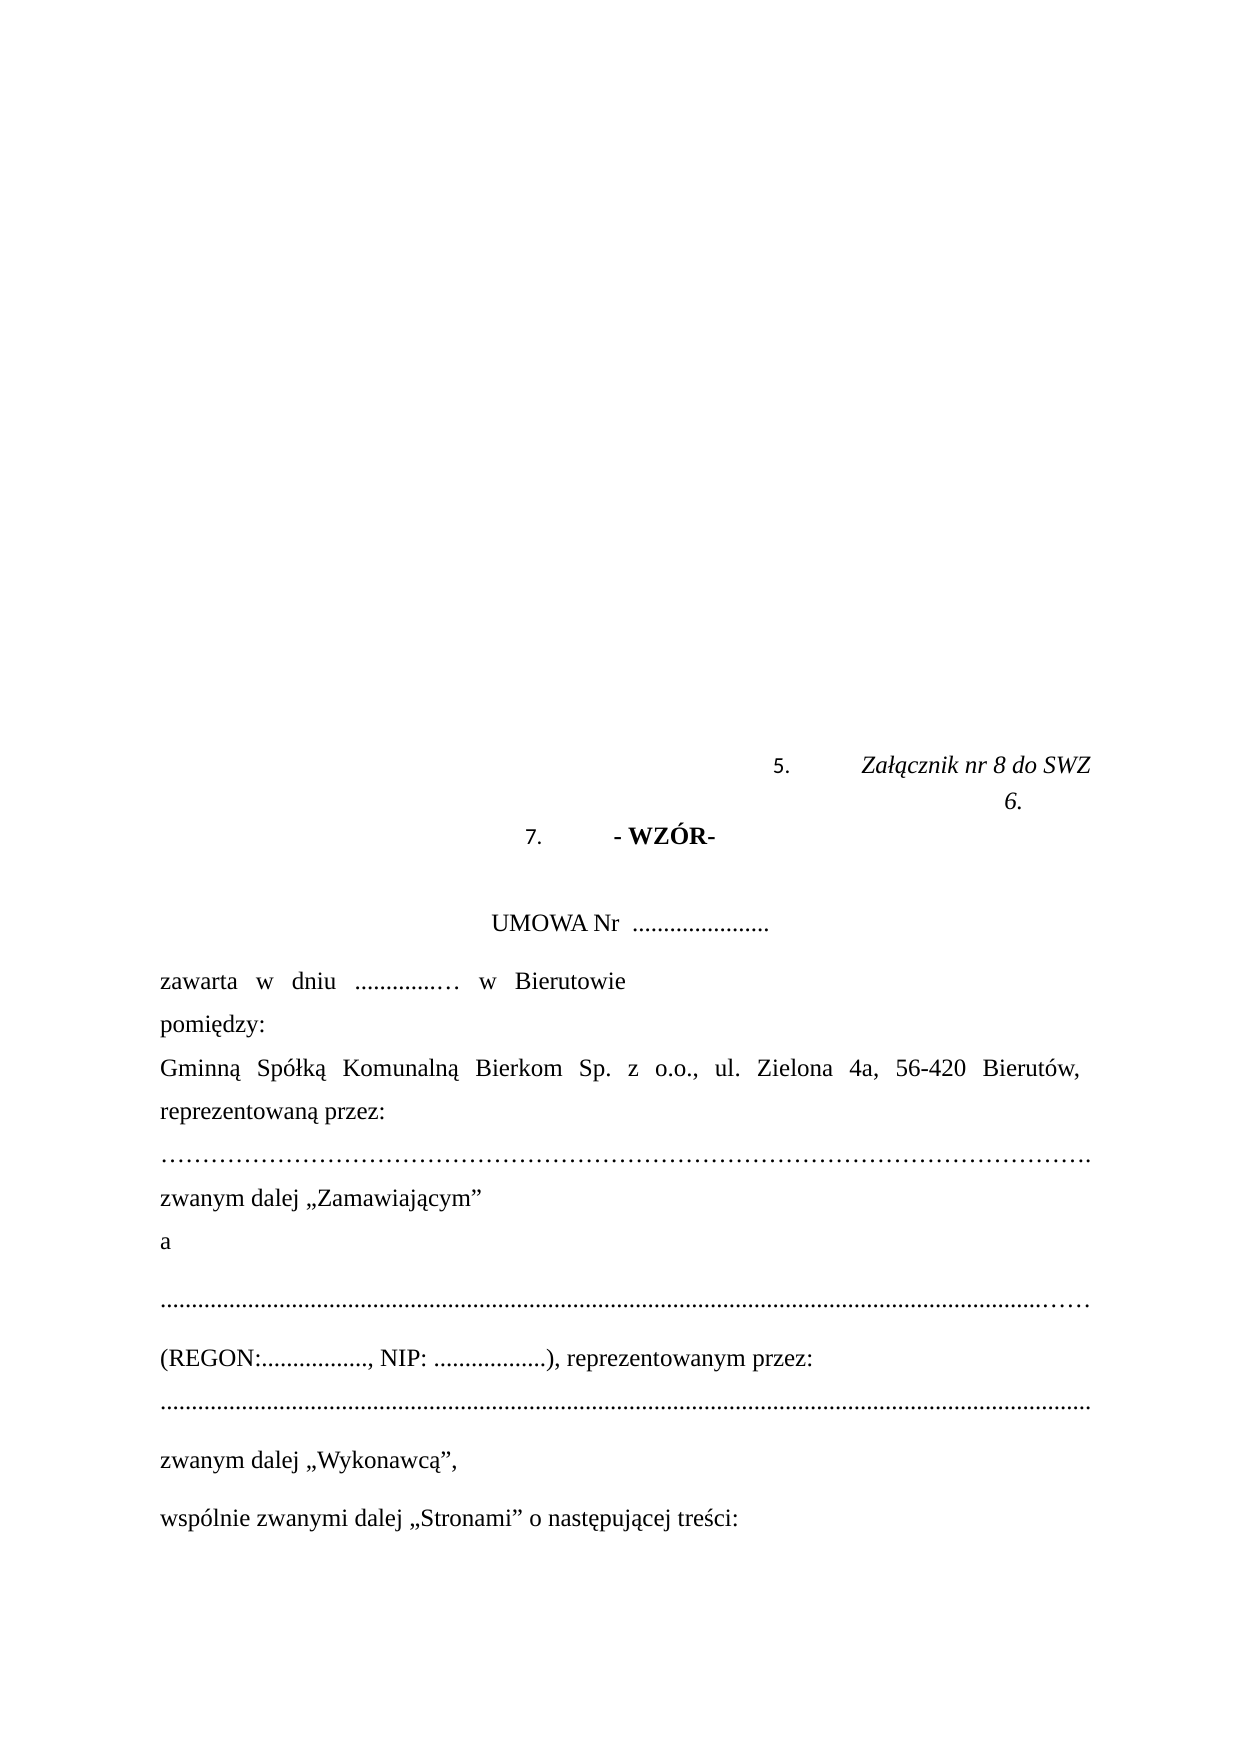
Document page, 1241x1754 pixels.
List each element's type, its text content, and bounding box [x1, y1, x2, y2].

text zwanym dalej „Wykonawcą”, [160, 1445, 1093, 1473]
subtitle Załącznik nr 8 do SWZ [148, 750, 1093, 779]
text .............................................................................................................................................…… [160, 1284, 1093, 1313]
text …………………………………………………………………………………………………. zwanym dalej „Zamawiającym” [160, 1139, 1093, 1211]
text UMOWA Nr ...................... [491, 908, 1093, 937]
text (REGON:................., NIP: ..................), reprezentowanym przez: [160, 1343, 987, 1372]
text a [160, 1226, 1093, 1254]
text Gminną Spółką Komunalną Bierkom Sp. z o.o., ul. Zielona 4a, 56-420 Bierutów, reprezentowaną przez: [160, 1053, 1081, 1125]
subtitle - WZÓR- [148, 821, 1093, 850]
text wspólnie zwanymi dalej „Stronami” o następującej treści: [160, 1503, 1093, 1532]
text ..................................................................................................................................................... [160, 1386, 1093, 1415]
text zawarta w dniu .............… w Bierutowie pomiędzy: [160, 966, 626, 1038]
